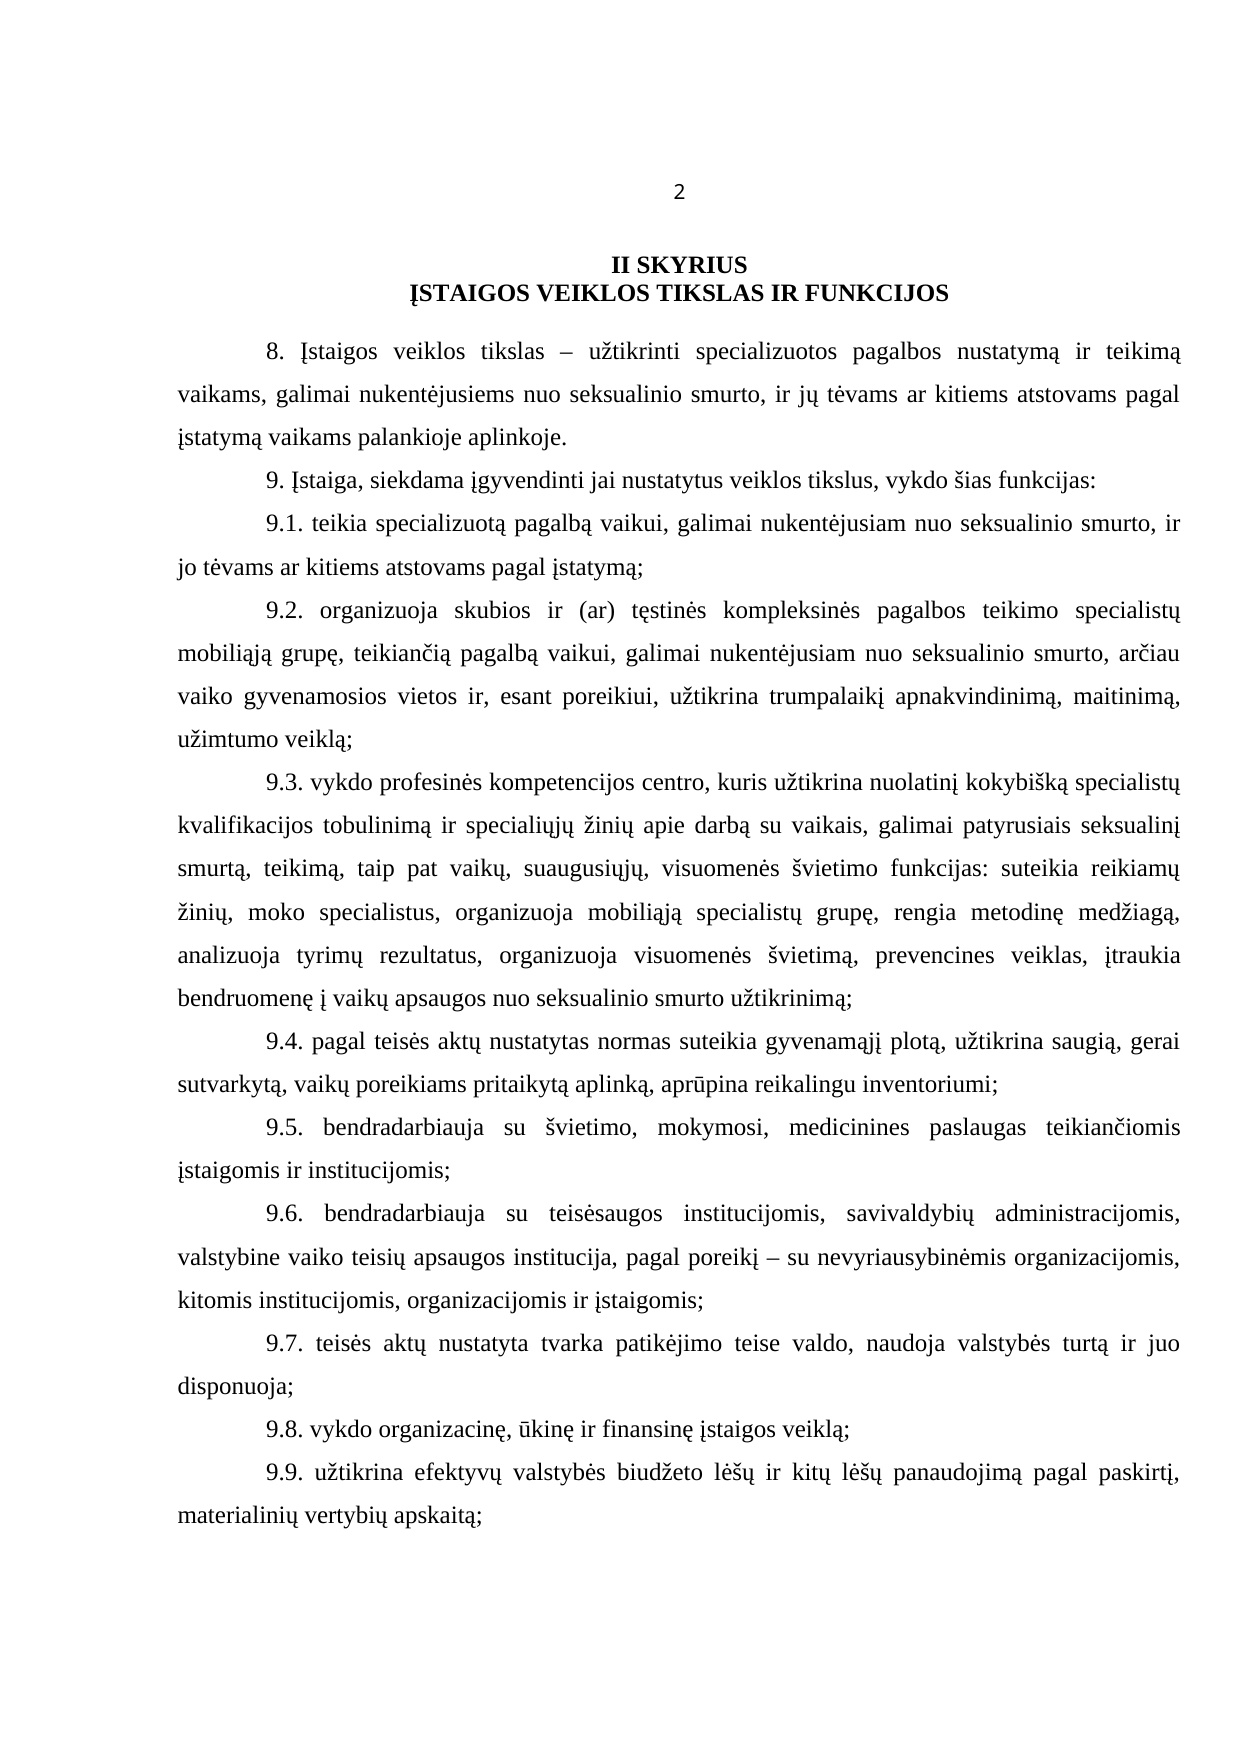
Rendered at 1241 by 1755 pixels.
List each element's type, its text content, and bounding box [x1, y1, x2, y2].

text 9.8. vykdo organizacinę, ūkinę ir finansinę įstaigos veiklą; [177, 1414, 1181, 1443]
text ĮSTAIGOS VEIKLOS TIKSLAS IR FUNKCIJOS [177, 278, 1181, 307]
text II SKYRIUS [177, 250, 1181, 278]
text 9. Įstaiga, siekdama įgyvendinti jai nustatytus veiklos tikslus, vykdo šias funkcijas: [177, 465, 1181, 494]
text 9.6. bendradarbiauja su teisėsaugos institucijomis, savivaldybių administracijomis, valstybine vaiko teisių apsaugos institucija, pagal poreikį – su nevyriausybinėmis organizacijomis, kitomis institucijomis, organizacijomis ir įstaigomis; [177, 1198, 1181, 1313]
text 8. Įstaigos veiklos tikslas – užtikrinti specializuotos pagalbos nustatymą ir teikimą vaikams, galimai nukentėjusiems nuo seksualinio smurto, ir jų tėvams ar kitiems atstovams pagal įstatymą vaikams palankioje aplinkoje. [177, 336, 1181, 451]
text 9.7. teisės aktų nustatyta tvarka patikėjimo teise valdo, naudoja valstybės turtą ir juo disponuoja; [177, 1328, 1181, 1400]
text 9.4. pagal teisės aktų nustatytas normas suteikia gyvenamąjį plotą, užtikrina saugią, gerai sutvarkytą, vaikų poreikiams pritaikytą aplinką, aprūpina reikalingu inventoriumi; [177, 1026, 1181, 1098]
text 9.3. vykdo profesinės kompetencijos centro, kuris užtikrina nuolatinį kokybišką specialistų kvalifikacijos tobulinimą ir specialiųjų žinių apie darbą su vaikais, galimai patyrusiais seksualinį smurtą, teikimą, taip pat vaikų, suaugusiųjų, visuomenės švietimo funkcijas: suteikia reikiamų žinių, moko specialistus, organizuoja mobiliąją specialistų grupę, rengia metodinę medžiagą, analizuoja tyrimų rezultatus, organizuoja visuomenės švietimą, prevencines veiklas, įtraukia bendruomenę į vaikų apsaugos nuo seksualinio smurto užtikrinimą; [177, 767, 1181, 1012]
text 9.2. organizuoja skubios ir (ar) tęstinės kompleksinės pagalbos teikimo specialistų mobiliąją grupę, teikiančią pagalbą vaikui, galimai nukentėjusiam nuo seksualinio smurto, arčiau vaiko gyvenamosios vietos ir, esant poreikiui, užtikrina trumpalaikį apnakvindinimą, maitinimą, užimtumo veiklą; [177, 595, 1181, 753]
text 9.5. bendradarbiauja su švietimo, mokymosi, medicinines paslaugas teikiančiomis įstaigomis ir institucijomis; [177, 1112, 1181, 1184]
text 9.1. teikia specializuotą pagalbą vaikui, galimai nukentėjusiam nuo seksualinio smurto, ir jo tėvams ar kitiems atstovams pagal įstatymą; [177, 508, 1181, 580]
text 9.9. užtikrina efektyvų valstybės biudžeto lėšų ir kitų lėšų panaudojimą pagal paskirtį, materialinių vertybių apskaitą; [177, 1457, 1181, 1529]
